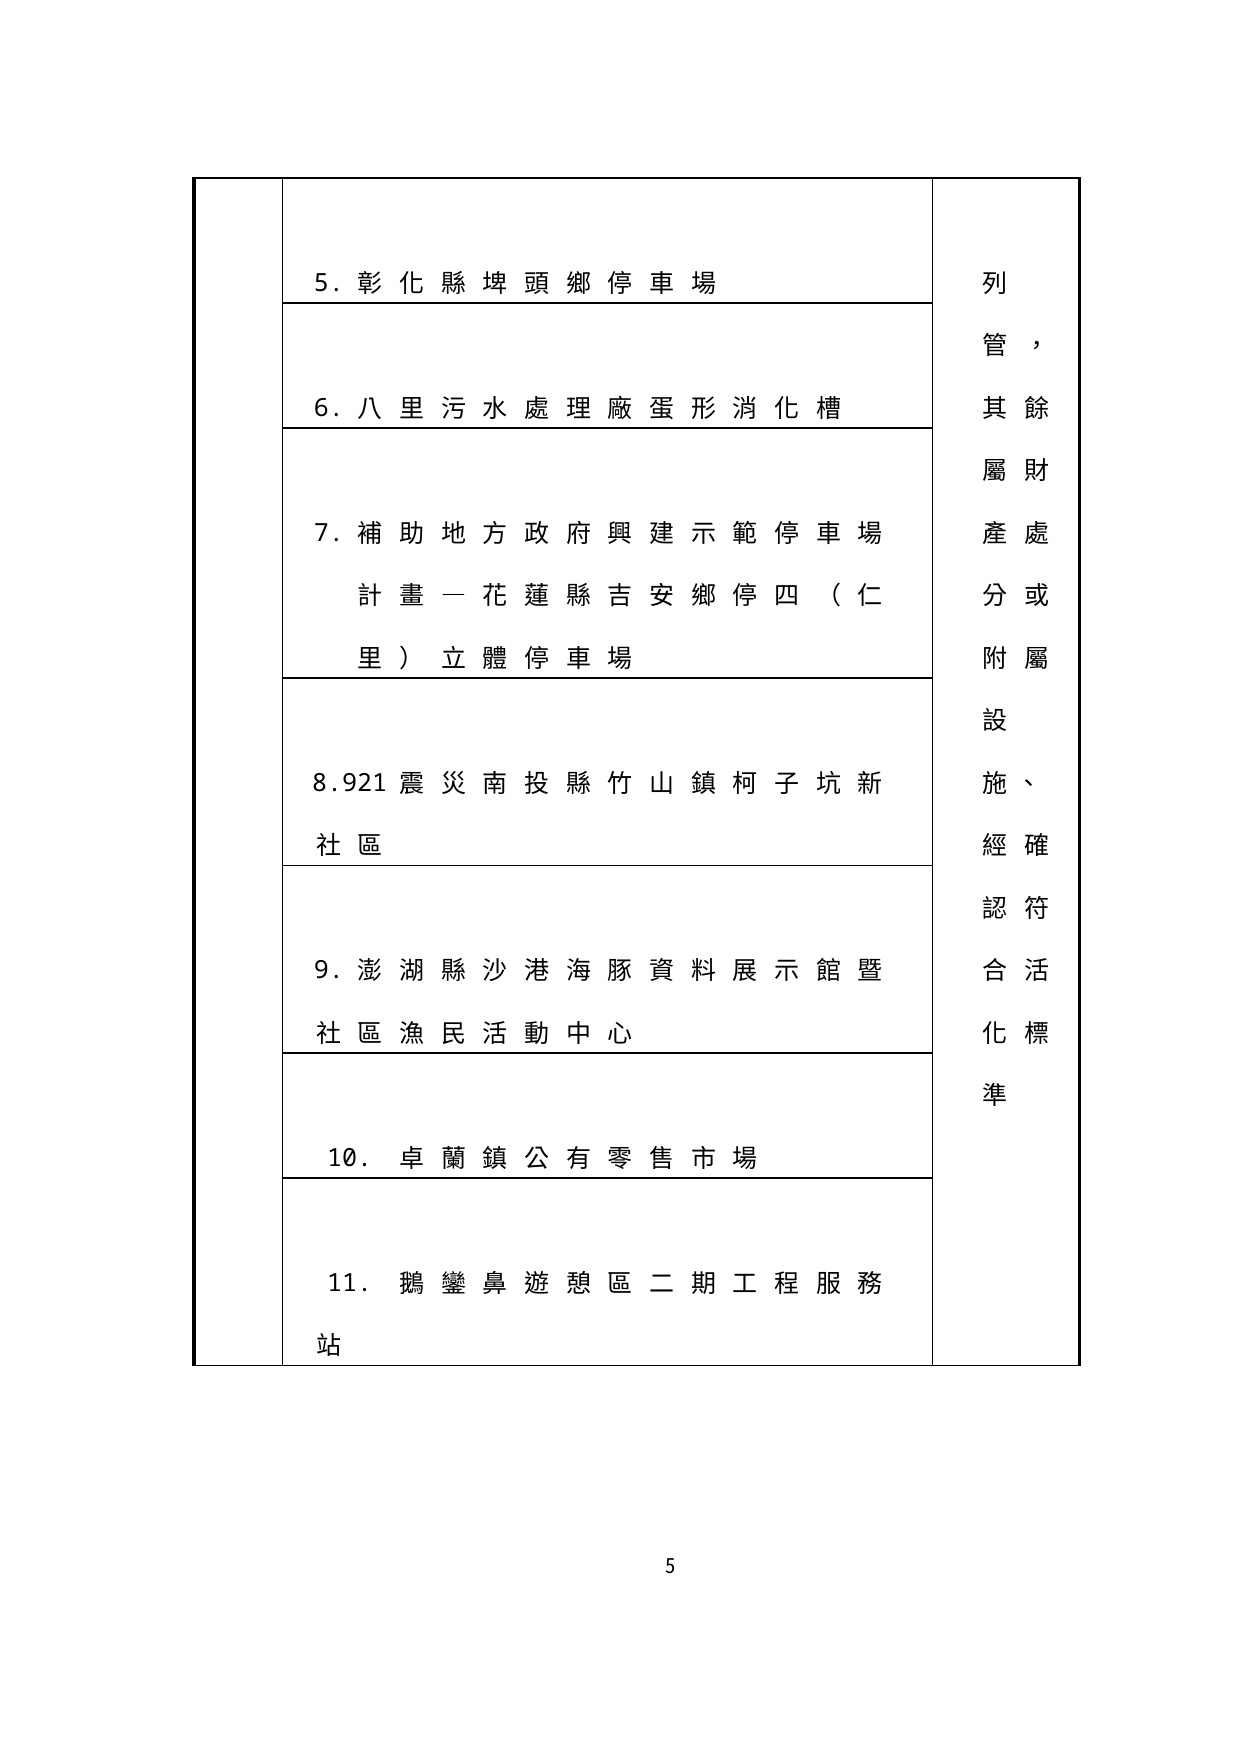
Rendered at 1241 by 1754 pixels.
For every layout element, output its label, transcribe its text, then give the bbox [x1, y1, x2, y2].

table_cell 10.卓蘭鎮公有零售市場 [283, 1054, 932, 1177]
table_cell 列管，其餘屬財產處分或附屬設施、經確認符合活化標準 [933, 179, 1078, 1365]
table_cell 5.彰化縣埤頭鄉停車場 [283, 179, 932, 302]
table_cell 9.澎湖縣沙港海豚資料展示館暨社區漁民活動中心 [283, 866, 932, 1052]
table_cell 8.921震災南投縣竹山鎮柯子坑新社區 [283, 679, 932, 865]
table_cell 11.鵝鑾鼻遊憩區二期工程服務站 [283, 1179, 932, 1365]
table_cell [196, 179, 282, 1365]
table_cell 6.八里污水處理廠蛋形消化槽 [283, 304, 932, 427]
table_cell 7.補助地方政府興建示範停車場計畫—花蓮縣吉安鄉停四（仁里）立體停車場 [283, 429, 932, 677]
